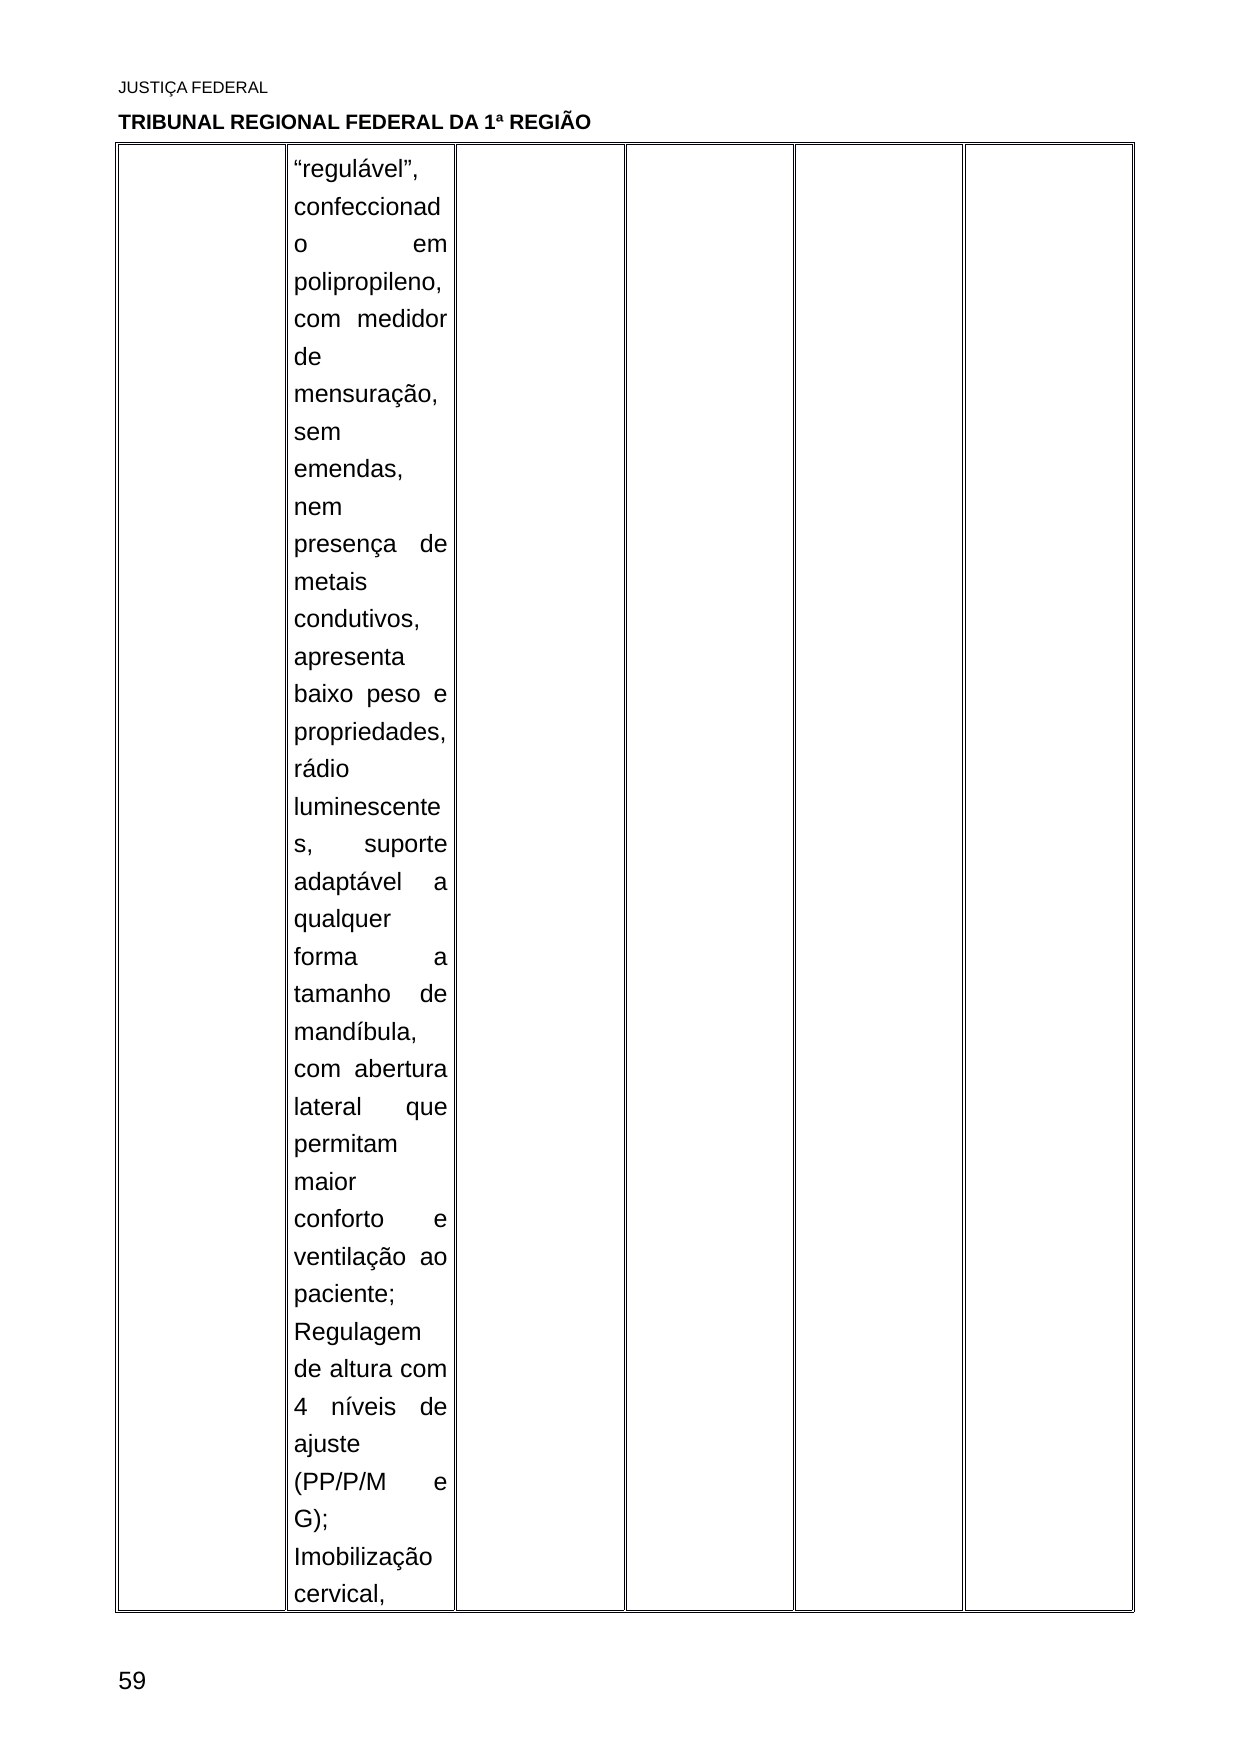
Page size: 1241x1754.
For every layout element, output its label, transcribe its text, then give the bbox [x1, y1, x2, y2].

table_cell [627, 145, 793, 1610]
table_cell - “regulável”, confeccionado em polipropileno, com medidor de mensuração, sem emendas, nem presença de metais condutivos, apresenta baixo peso e propriedades, rádio luminescentes, suporte adaptável a qualquer forma a tamanho de mandíbula, com abertura lateral que permitam maior conforto e ventilação ao paciente; Regulagem de altura com 4 níveis de ajuste (PP/P/M e G); Imobilização cervical, [288, 145, 454, 1610]
table_cell [119, 145, 285, 1610]
table_cell [966, 145, 1132, 1610]
table_cell [457, 145, 624, 1610]
table_cell [796, 145, 962, 1610]
